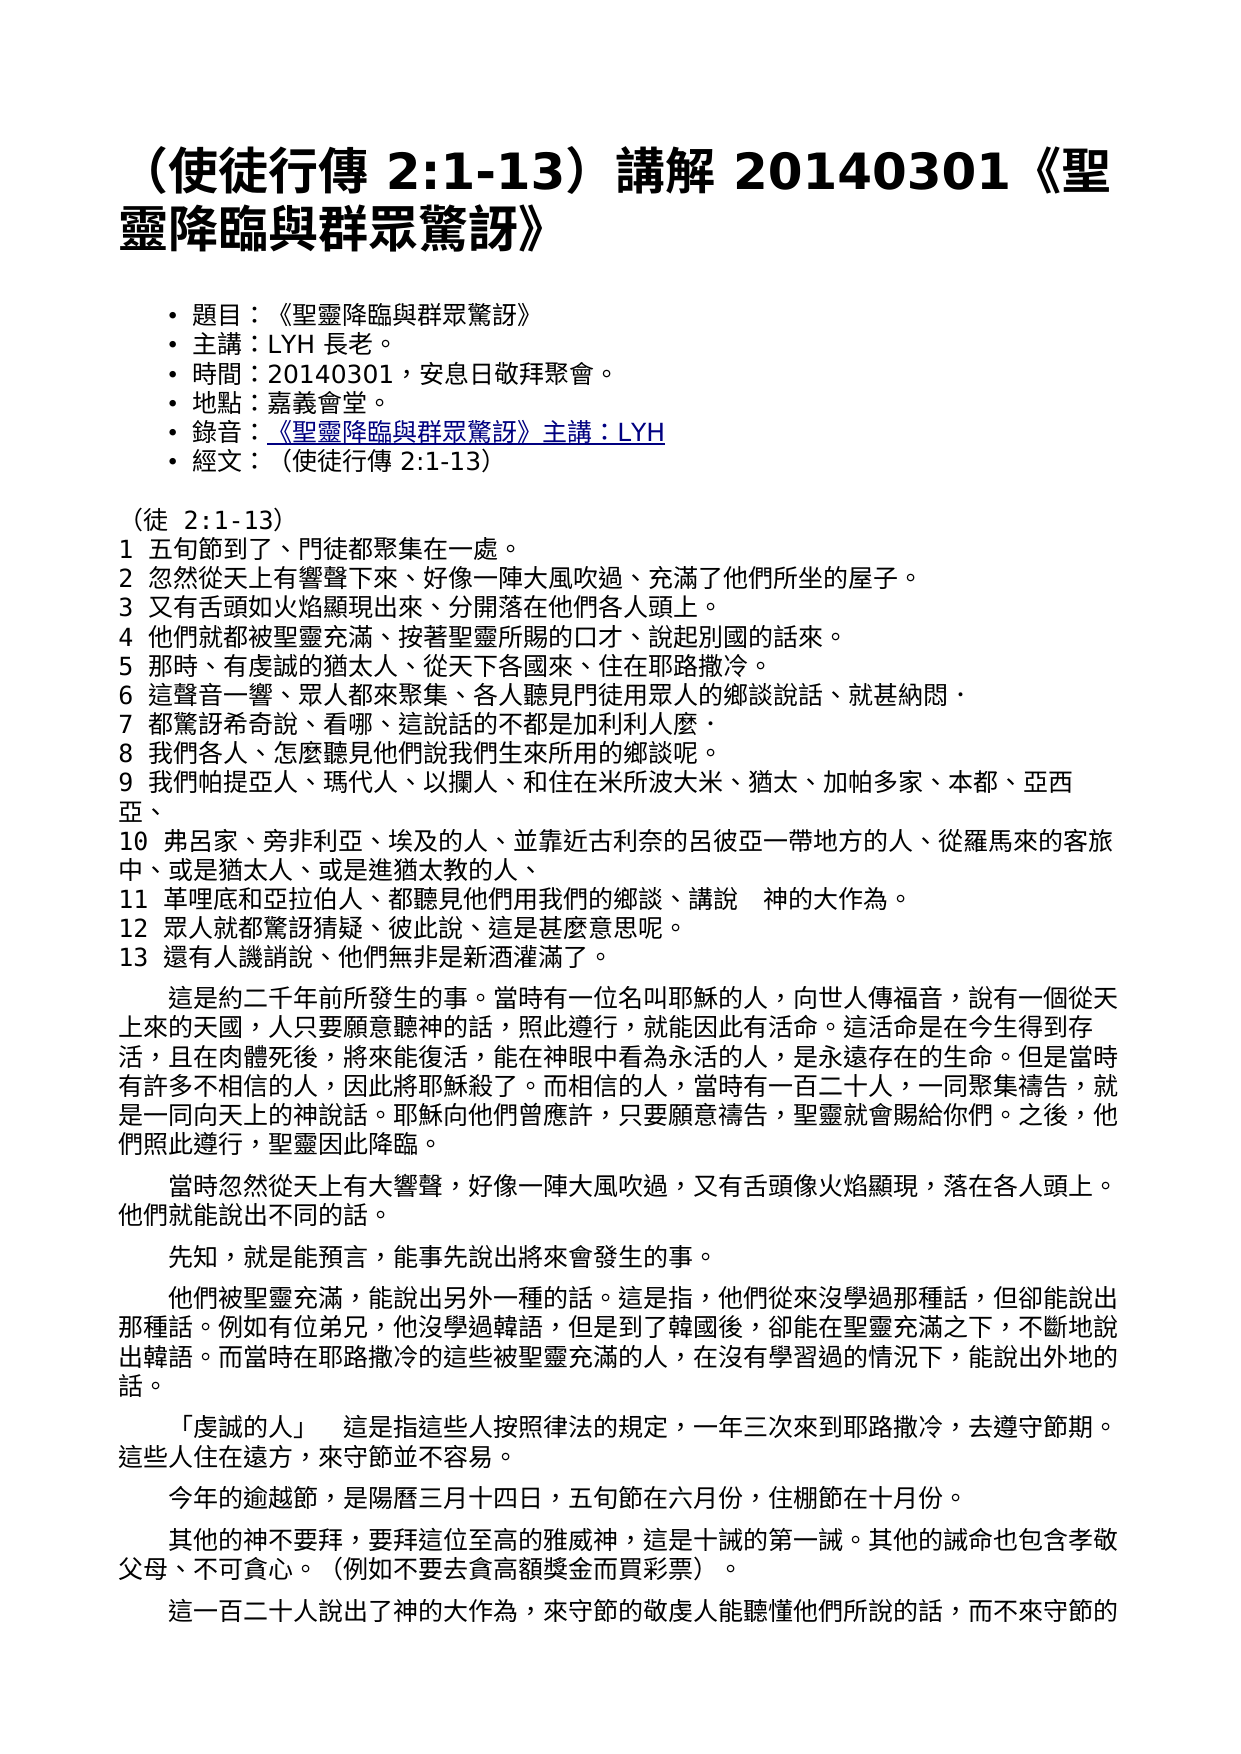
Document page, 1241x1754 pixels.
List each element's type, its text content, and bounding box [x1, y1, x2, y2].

list 地點：嘉義會堂。 [177, 389, 1122, 418]
list 主講：LYH 長老。 [177, 331, 1122, 360]
text （徒 2:1-13） 1 五旬節到了、門徒都聚集在一處。 2 忽然從天上有響聲下來、好像一陣大風吹過、充滿了他們所坐的屋子。 3 又有舌頭如火焰顯現出來、分開落在他們各人頭上。 4 他們就都被聖靈充滿、按著聖靈所賜的口才、說起別國的話來。 5 那時、有虔誠的猶太人、從天下各國來、住在耶路撒冷。 6 這聲音一響、眾人都來聚集、各人聽見門徒用眾人的鄉談說話、就甚納悶． 7 都驚訝希奇說、看哪、這說話的不都是加利利人麼． 8 我們各人、怎麼聽見他們說我們生來所用的鄉談呢。 9 我們帕提亞人、瑪代人、以攔人、和住在米所波大米、猶太、加帕多家、本都、亞西亞、 10 弗呂家、旁非利亞、埃及的人、並靠近古利奈的呂彼亞一帶地方的人、從羅馬來的客旅中、或是猶太人、或是進猶太教的人、 11 革哩底和亞拉伯人、都聽見他們用我們的鄉談、講說 神的大作為。 12 眾人就都驚訝猜疑、彼此說、這是甚麼意思呢。 13 還有人譏誚說、他們無非是新酒灌滿了。 [118, 506, 1122, 973]
subtitle （使徒行傳 2:1-13）講解 20140301《聖靈降臨與群眾驚訝》 [118, 143, 1122, 259]
list 經文：（使徒行傳 2:1-13） [177, 447, 1122, 477]
list 題目：《聖靈降臨與群眾驚訝》 [177, 302, 1122, 331]
text 今年的逾越節，是陽曆三月十四日，五旬節在六月份，住棚節在十月份。 [118, 1484, 1122, 1514]
text 先知，就是能預言，能事先說出將來會發生的事。 [118, 1243, 1122, 1272]
list 錄音：《聖靈降臨與群眾驚訝》主講：LYH [177, 418, 1122, 447]
text 他們被聖靈充滿，能說出另外一種的話。這是指，他們從來沒學過那種話，但卻能說出那種話。例如有位弟兄，他沒學過韓語，但是到了韓國後，卻能在聖靈充滿之下，不斷地說出韓語。而當時在耶路撒冷的這些被聖靈充滿的人，在沒有學習過的情況下，能說出外地的話。 [118, 1284, 1122, 1401]
text 其他的神不要拜，要拜這位至高的雅威神，這是十誡的第一誡。其他的誡命也包含孝敬父母、不可貪心。（例如不要去貪高額獎金而買彩票）。 [118, 1526, 1122, 1584]
list 時間：20140301，安息日敬拜聚會。 [177, 360, 1122, 389]
text 「虔誠的人」 這是指這些人按照律法的規定，一年三次來到耶路撒冷，去遵守節期。這些人住在遠方，來守節並不容易。 [118, 1414, 1122, 1472]
text 這一百二十人說出了神的大作為，來守節的敬虔人能聽懂他們所說的話，而不來守節的 [118, 1597, 1122, 1626]
text 當時忽然從天上有大響聲，好像一陣大風吹過，又有舌頭像火焰顯現，落在各人頭上。他們就能說出不同的話。 [118, 1172, 1122, 1230]
text 這是約二千年前所發生的事。當時有一位名叫耶穌的人，向世人傳福音，說有一個從天上來的天國，人只要願意聽神的話，照此遵行，就能因此有活命。這活命是在今生得到存活，且在肉體死後，將來能復活，能在神眼中看為永活的人，是永遠存在的生命。但是當時有許多不相信的人，因此將耶穌殺了。而相信的人，當時有一百二十人，一同聚集禱告，就是一同向天上的神說話。耶穌向他們曾應許，只要願意禱告，聖靈就會賜給你們。之後，他們照此遵行，聖靈因此降臨。 [118, 984, 1122, 1159]
